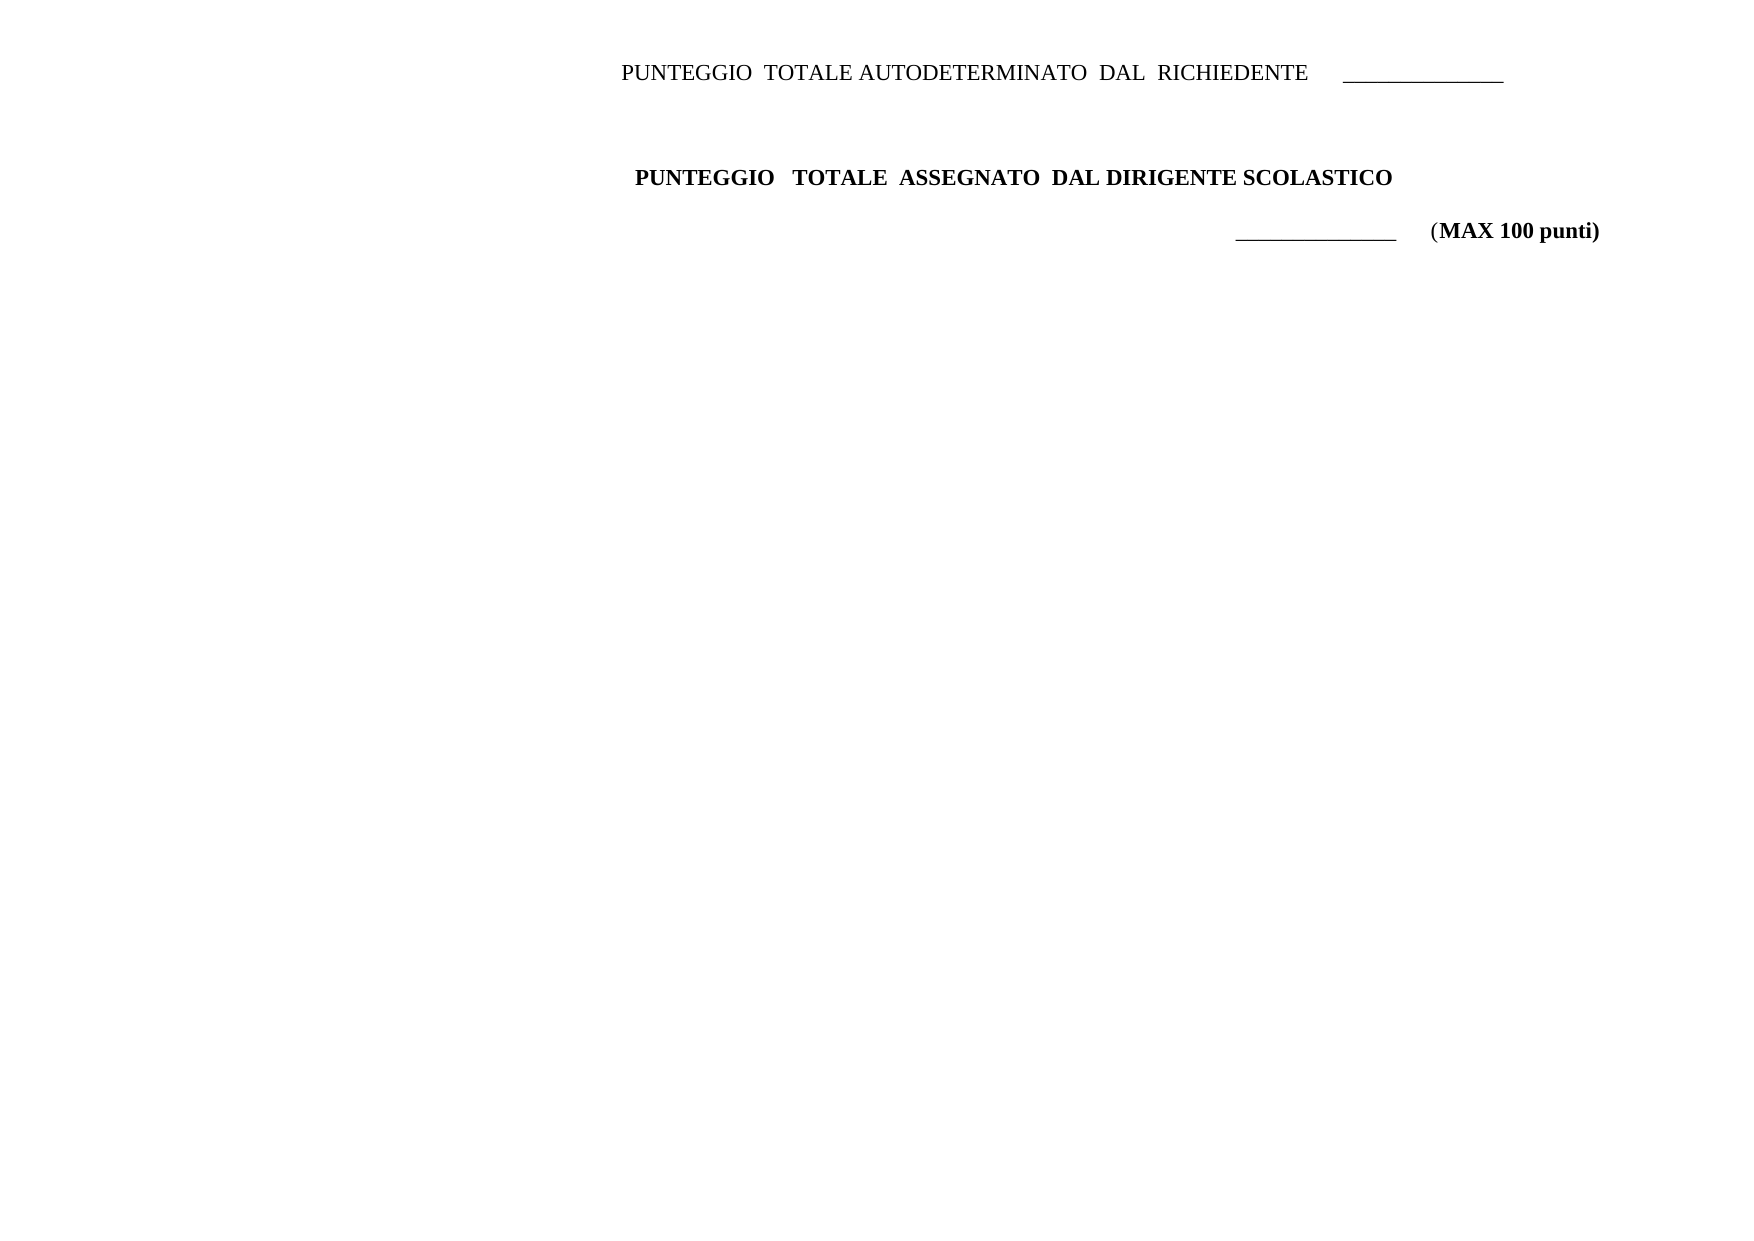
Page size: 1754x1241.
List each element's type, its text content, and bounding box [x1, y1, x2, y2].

text PUNTEGGIO TOTALE AUTODETERMINATO DAL RICHIEDENTE ______________ [118, 59, 1606, 85]
text PUNTEGGIO TOTALE ASSEGNATO DAL DIRIGENTE SCOLASTICO [635, 164, 1606, 191]
text ______________ (MAX 100 punti) [738, 217, 1606, 243]
